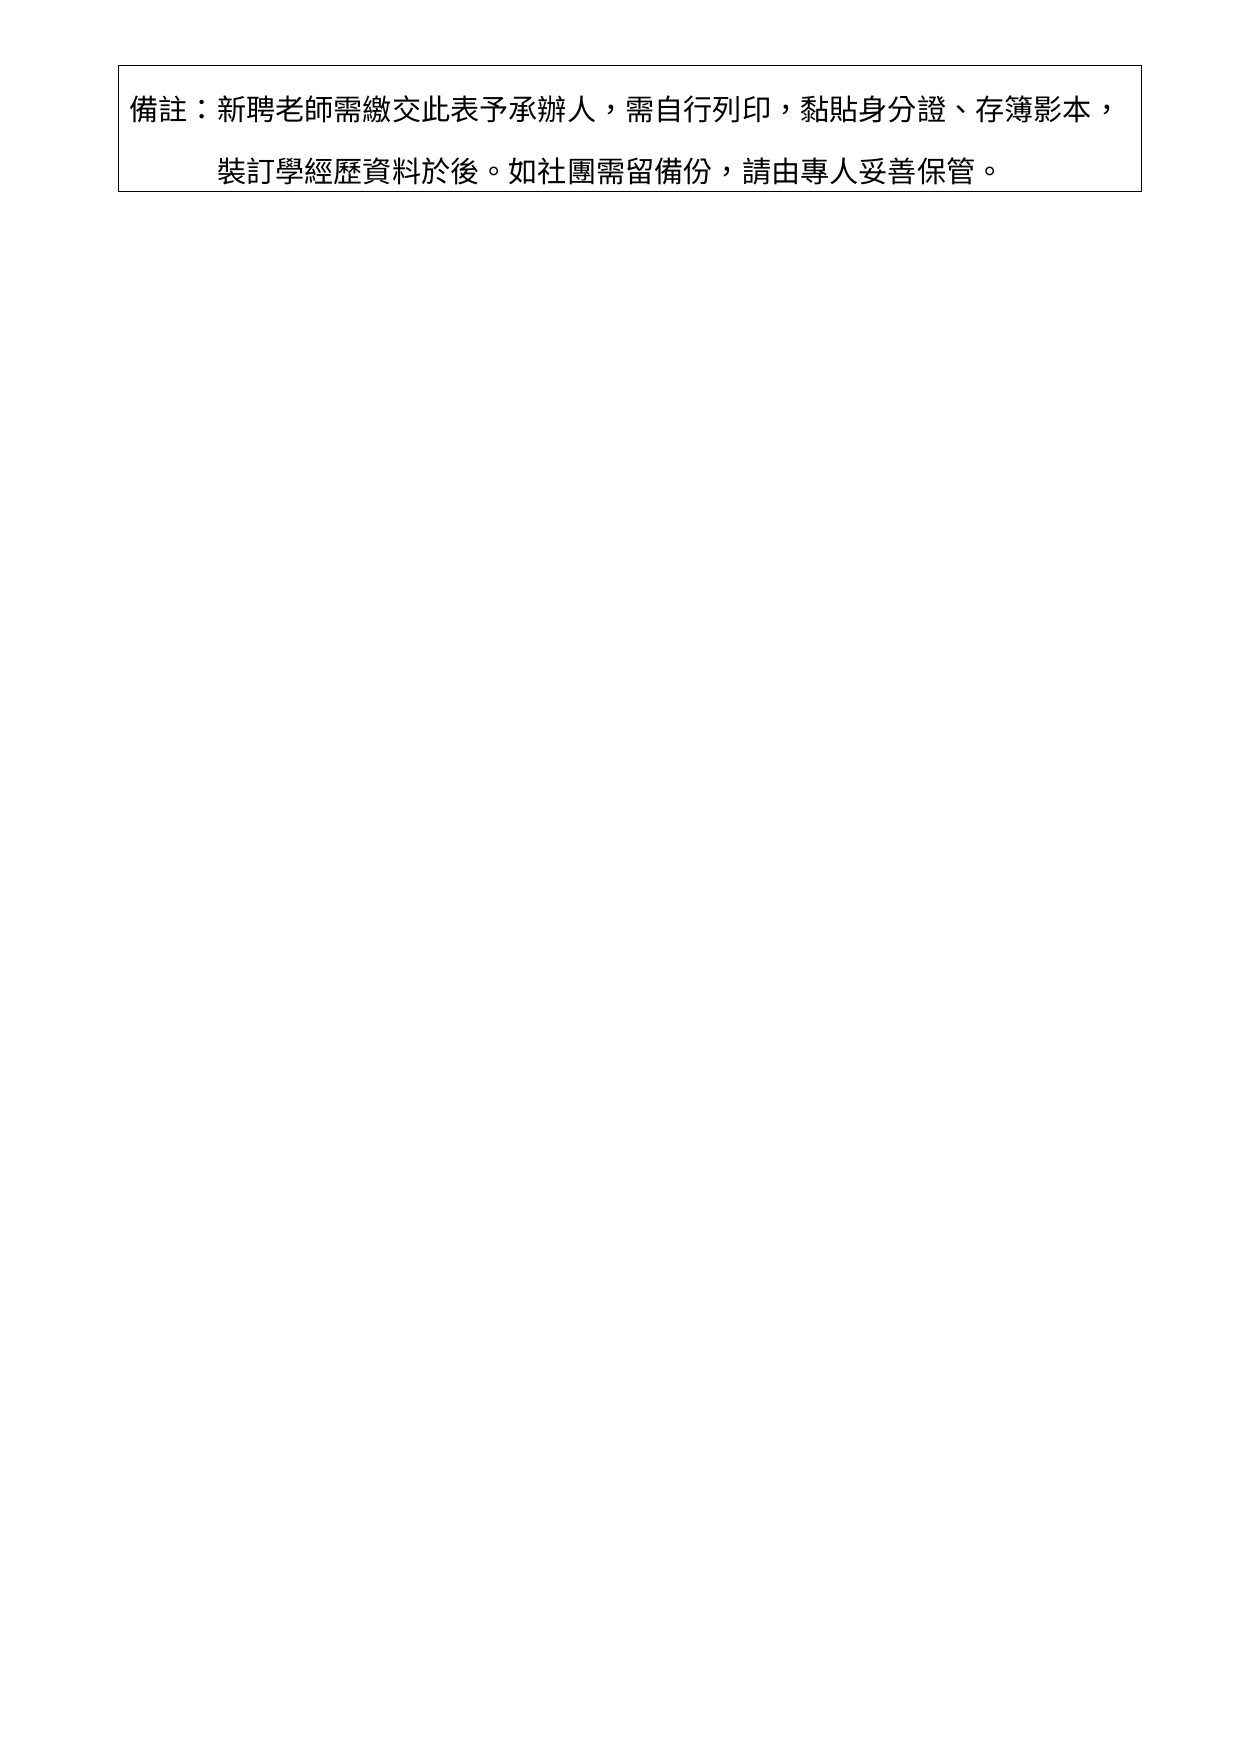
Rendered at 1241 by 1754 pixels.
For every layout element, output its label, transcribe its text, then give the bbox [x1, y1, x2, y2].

table_cell 備註：新聘老師需繳交此表予承辦人，需自行列印，黏貼身分證、存簿影本，裝訂學經歷資料於後。如社團需留備份，請由專人妥善保管。 [119, 66, 1141, 191]
